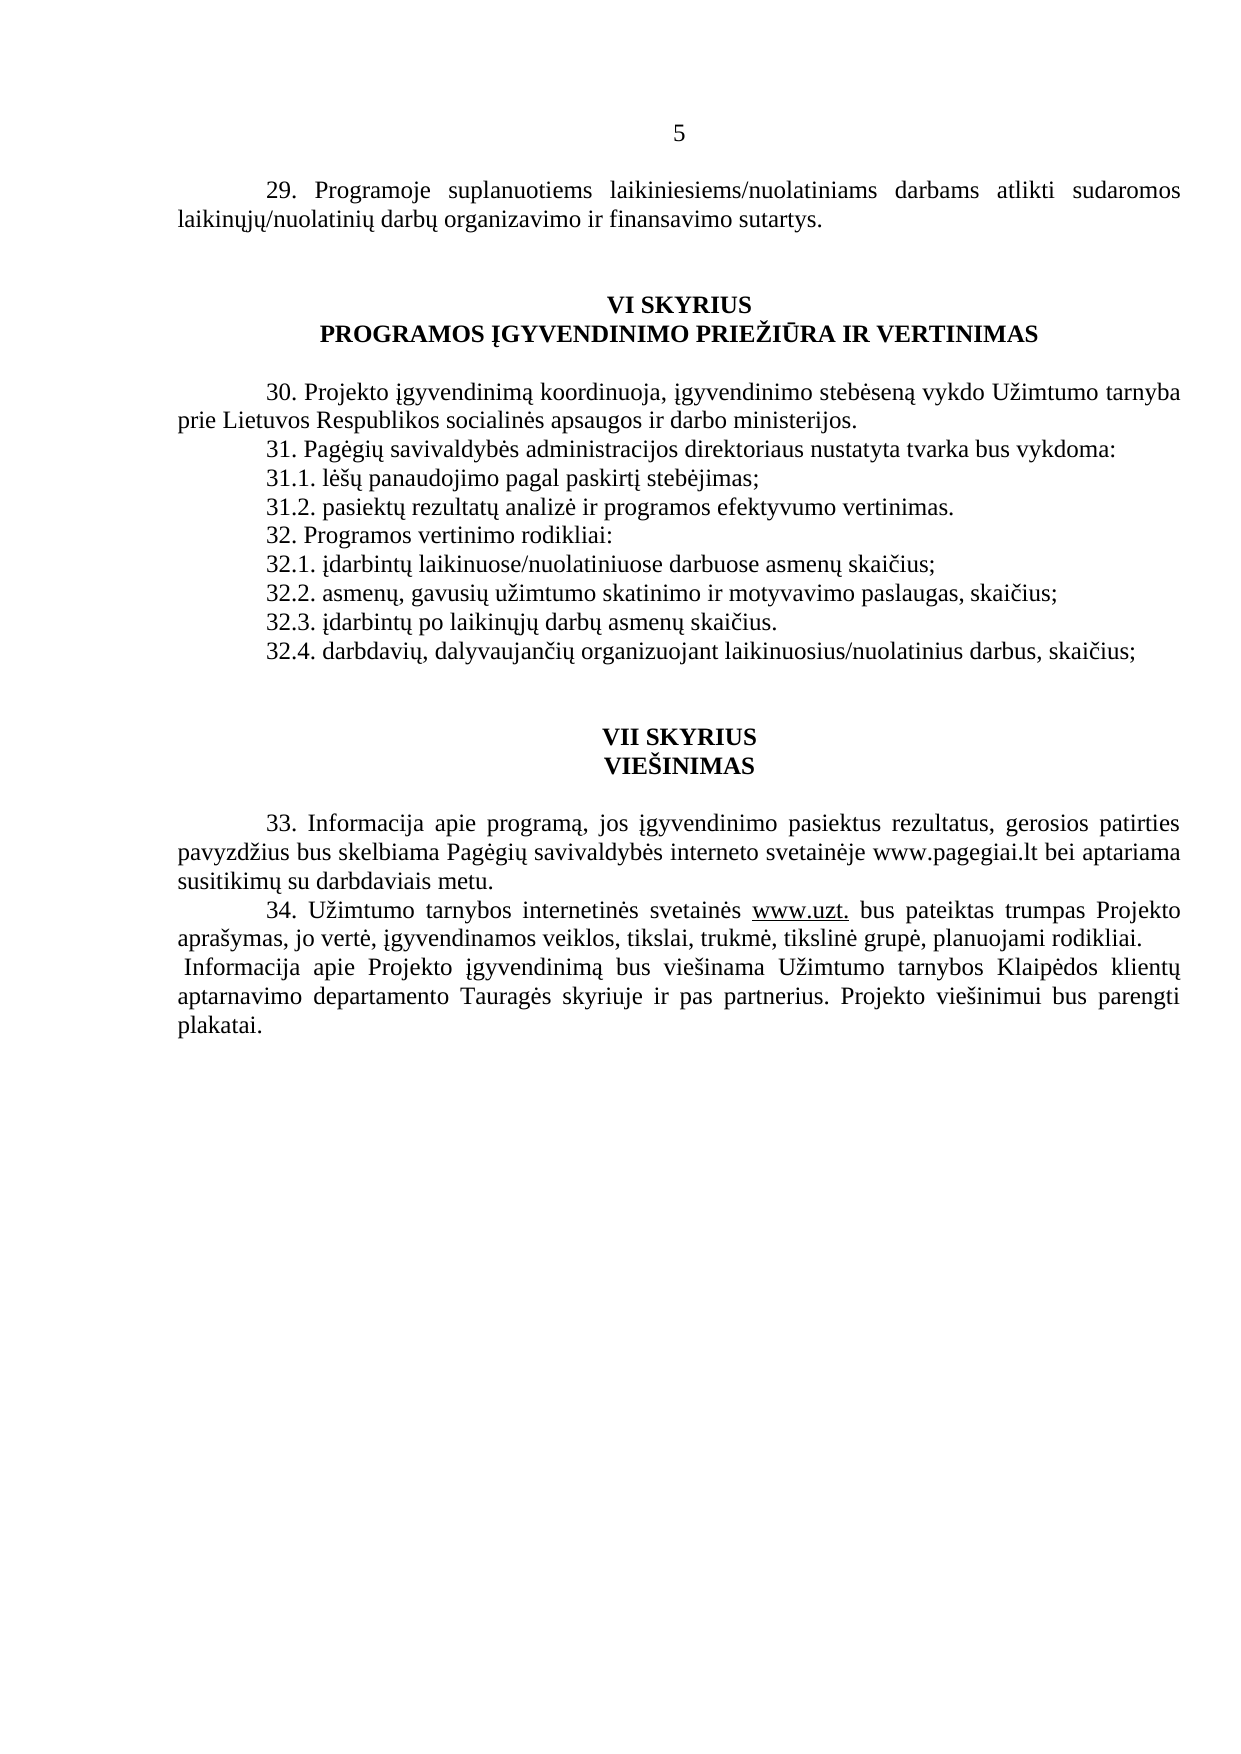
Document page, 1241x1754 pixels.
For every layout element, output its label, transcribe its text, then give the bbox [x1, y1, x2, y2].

text 32.3. įdarbintų po laikinųjų darbų asmenų skaičius. [177, 607, 1181, 636]
text Informacija apie Projekto įgyvendinimą bus viešinama Užimtumo tarnybos Klaipėdos klientų aptarnavimo departamento Tauragės skyriuje ir pas partnerius. Projekto viešinimui bus parengti plakatai. [177, 952, 1181, 1038]
text 31.2. pasiektų rezultatų analizė ir programos efektyvumo vertinimas. [177, 492, 1181, 521]
text 32.2. asmenų, gavusių užimtumo skatinimo ir motyvavimo paslaugas, skaičius; [177, 578, 1181, 607]
text 32. Programos vertinimo rodikliai: [177, 521, 1181, 549]
text PROGRAMOS ĮGYVENDINIMO PRIEŽIŪRA IR VERTINIMAS [177, 319, 1181, 348]
text VIEŠINIMAS [177, 751, 1181, 780]
text VII SKYRIUS [177, 722, 1181, 751]
text 32.1. įdarbintų laikinuose/nuolatiniuose darbuose asmenų skaičius; [177, 549, 1181, 578]
text 33. Informacija apie programą, jos įgyvendinimo pasiektus rezultatus, gerosios patirties pavyzdžius bus skelbiama Pagėgių savivaldybės interneto svetainėje www.pagegiai.lt bei aptariama susitikimų su darbdaviais metu. [177, 808, 1181, 895]
text 31. Pagėgių savivaldybės administracijos direktoriaus nustatyta tvarka bus vykdoma: [177, 434, 1181, 463]
text 34. Užimtumo tarnybos internetinės svetainės www.uzt. bus pateiktas trumpas Projekto aprašymas, jo vertė, įgyvendinamos veiklos, tikslai, trukmė, tikslinė grupė, planuojami rodikliai. [177, 895, 1181, 952]
text 31.1. lėšų panaudojimo pagal paskirtį stebėjimas; [177, 463, 1181, 492]
text VI SKYRIUS [177, 291, 1181, 319]
text 32.4. darbdavių, dalyvaujančių organizuojant laikinuosius/nuolatinius darbus, skaičius; [177, 636, 1181, 665]
text 30. Projekto įgyvendinimą koordinuoja, įgyvendinimo stebėseną vykdo Užimtumo tarnyba prie Lietuvos Respublikos socialinės apsaugos ir darbo ministerijos. [177, 377, 1181, 434]
text 29. Programoje suplanuotiems laikiniesiems/nuolatiniams darbams atlikti sudaromos laikinųjų/nuolatinių darbų organizavimo ir finansavimo sutartys. [177, 176, 1181, 233]
